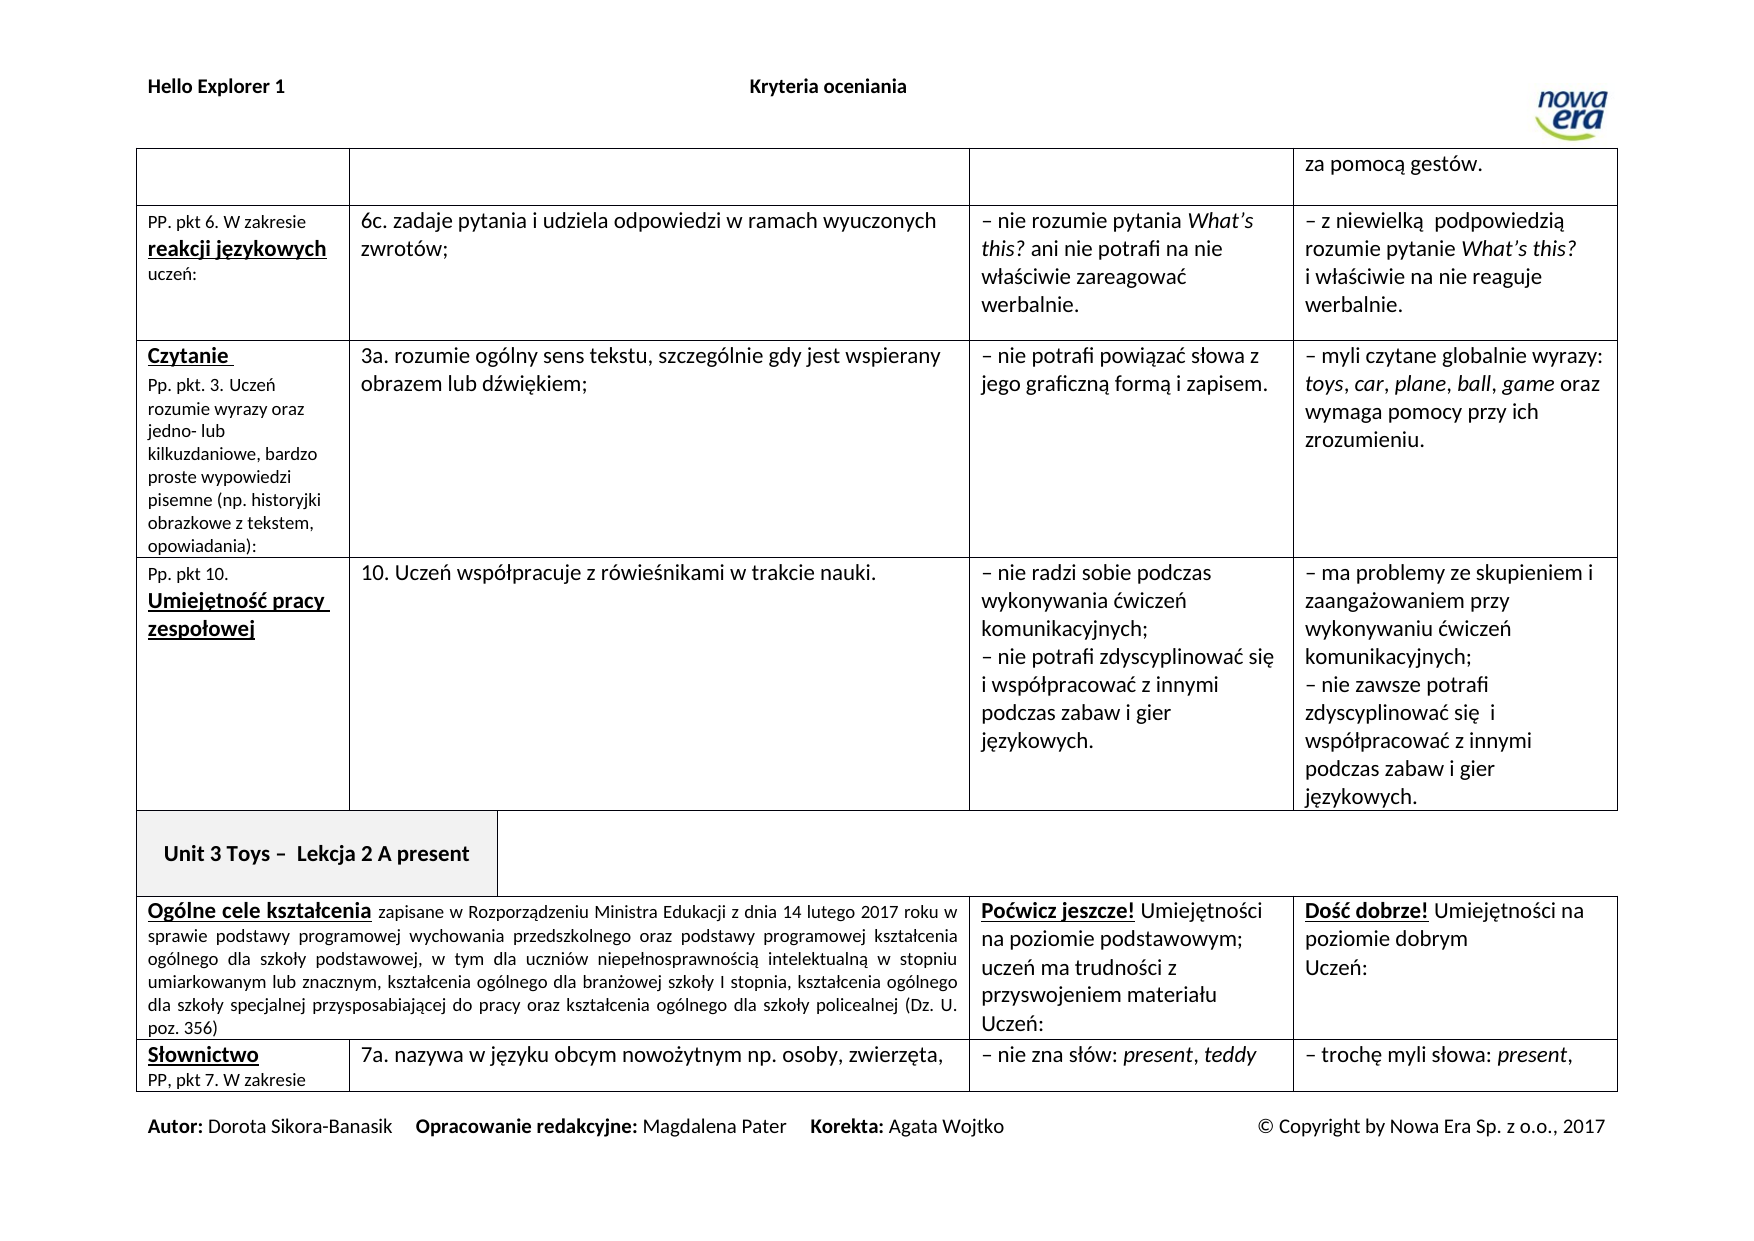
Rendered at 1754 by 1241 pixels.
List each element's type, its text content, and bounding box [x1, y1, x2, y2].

table_cell Czytanie Pp. pkt. 3. Uczeń rozumie wyrazy oraz jedno- lub kilkuzdaniowe, bardzo proste wypowiedzi pisemne (np. historyjki obrazkowe z tekstem, opowiadania): [137, 341, 349, 557]
table_cell Poćwicz jeszcze! Umiejętności na poziomie podstawowym; uczeń ma trudności z przyswojeniem materiału Uczeń: [970, 897, 1293, 1039]
table_cell – nie zna słów: present, teddy [970, 1040, 1293, 1091]
table_cell Dość dobrze! Umiejętności na poziomie dobrym Uczeń: [1294, 897, 1617, 1039]
table_cell Pp. pkt 10. Umiejętność pracy zespołowej [137, 558, 349, 810]
table_cell za pomocą gestów. [1294, 149, 1617, 205]
table_cell [970, 149, 1293, 205]
table_cell – trochę myli słowa: present, [1294, 1040, 1617, 1091]
table_cell 6c. zadaje pytania i udziela odpowiedzi w ramach wyuczonych zwrotów; [350, 206, 969, 340]
table_cell – nie radzi sobie podczas wykonywania ćwiczeń komunikacyjnych; – nie potrafi zdyscyplinować się i współpracować z innymi podczas zabaw i gier językowych. [970, 558, 1293, 810]
table_cell – myli czytane globalnie wyrazy: toys, car, plane, ball, game oraz wymaga pomocy przy ich zrozumieniu. [1294, 341, 1617, 557]
table_cell 3a. rozumie ogólny sens tekstu, szczególnie gdy jest wspierany obrazem lub dźwiękiem; [350, 341, 969, 557]
table_cell 10. Uczeń współpracuje z rówieśnikami w trakcie nauki. [350, 558, 969, 810]
table_cell [350, 149, 969, 205]
table_cell – ma problemy ze skupieniem i zaangażowaniem przy wykonywaniu ćwiczeń komunikacyjnych; – nie zawsze potrafi zdyscyplinować się i współpracować z innymi podczas zabaw i gier językowych. [1294, 558, 1617, 810]
table_cell – z niewielką podpowiedzią rozumie pytanie What’s this? i właściwie na nie reaguje werbalnie. [1294, 206, 1617, 340]
table_cell – nie rozumie pytania What’s this? ani nie potrafi na nie właściwie zareagować werbalnie. [970, 206, 1293, 340]
table_cell PP. pkt 6. W zakresie reakcji językowych uczeń: [137, 206, 349, 340]
table_cell – nie potrafi powiązać słowa z jego graficzną formą i zapisem. [970, 341, 1293, 557]
picture [1526, 83, 1621, 148]
table_cell 7a. nazywa w języku obcym nowożytnym np. osoby, zwierzęta, [350, 1040, 969, 1091]
table_cell Słownictwo PP, pkt 7. W zakresie [137, 1040, 349, 1091]
table_cell Ogólne cele kształcenia zapisane w Rozporządzeniu Ministra Edukacji z dnia 14 lutego 2017 roku w sprawie podstawy programowej wychowania przedszkolnego oraz podstawy programowej kształcenia ogólnego dla szkoły podstawowej, w tym dla uczniów niepełnosprawnością intelektualną w stopniu umiarkowanym lub znacznym, kształcenia ogólnego dla branżowej szkoły I stopnia, kształcenia ogólnego dla szkoły specjalnej przysposabiającej do pracy oraz kształcenia ogólnego dla szkoły policealnej (Dz. U. poz. 356) [137, 897, 969, 1039]
table_cell Unit 3 Toys – Lekcja 2 A present [137, 811, 497, 896]
table_cell [137, 149, 349, 205]
